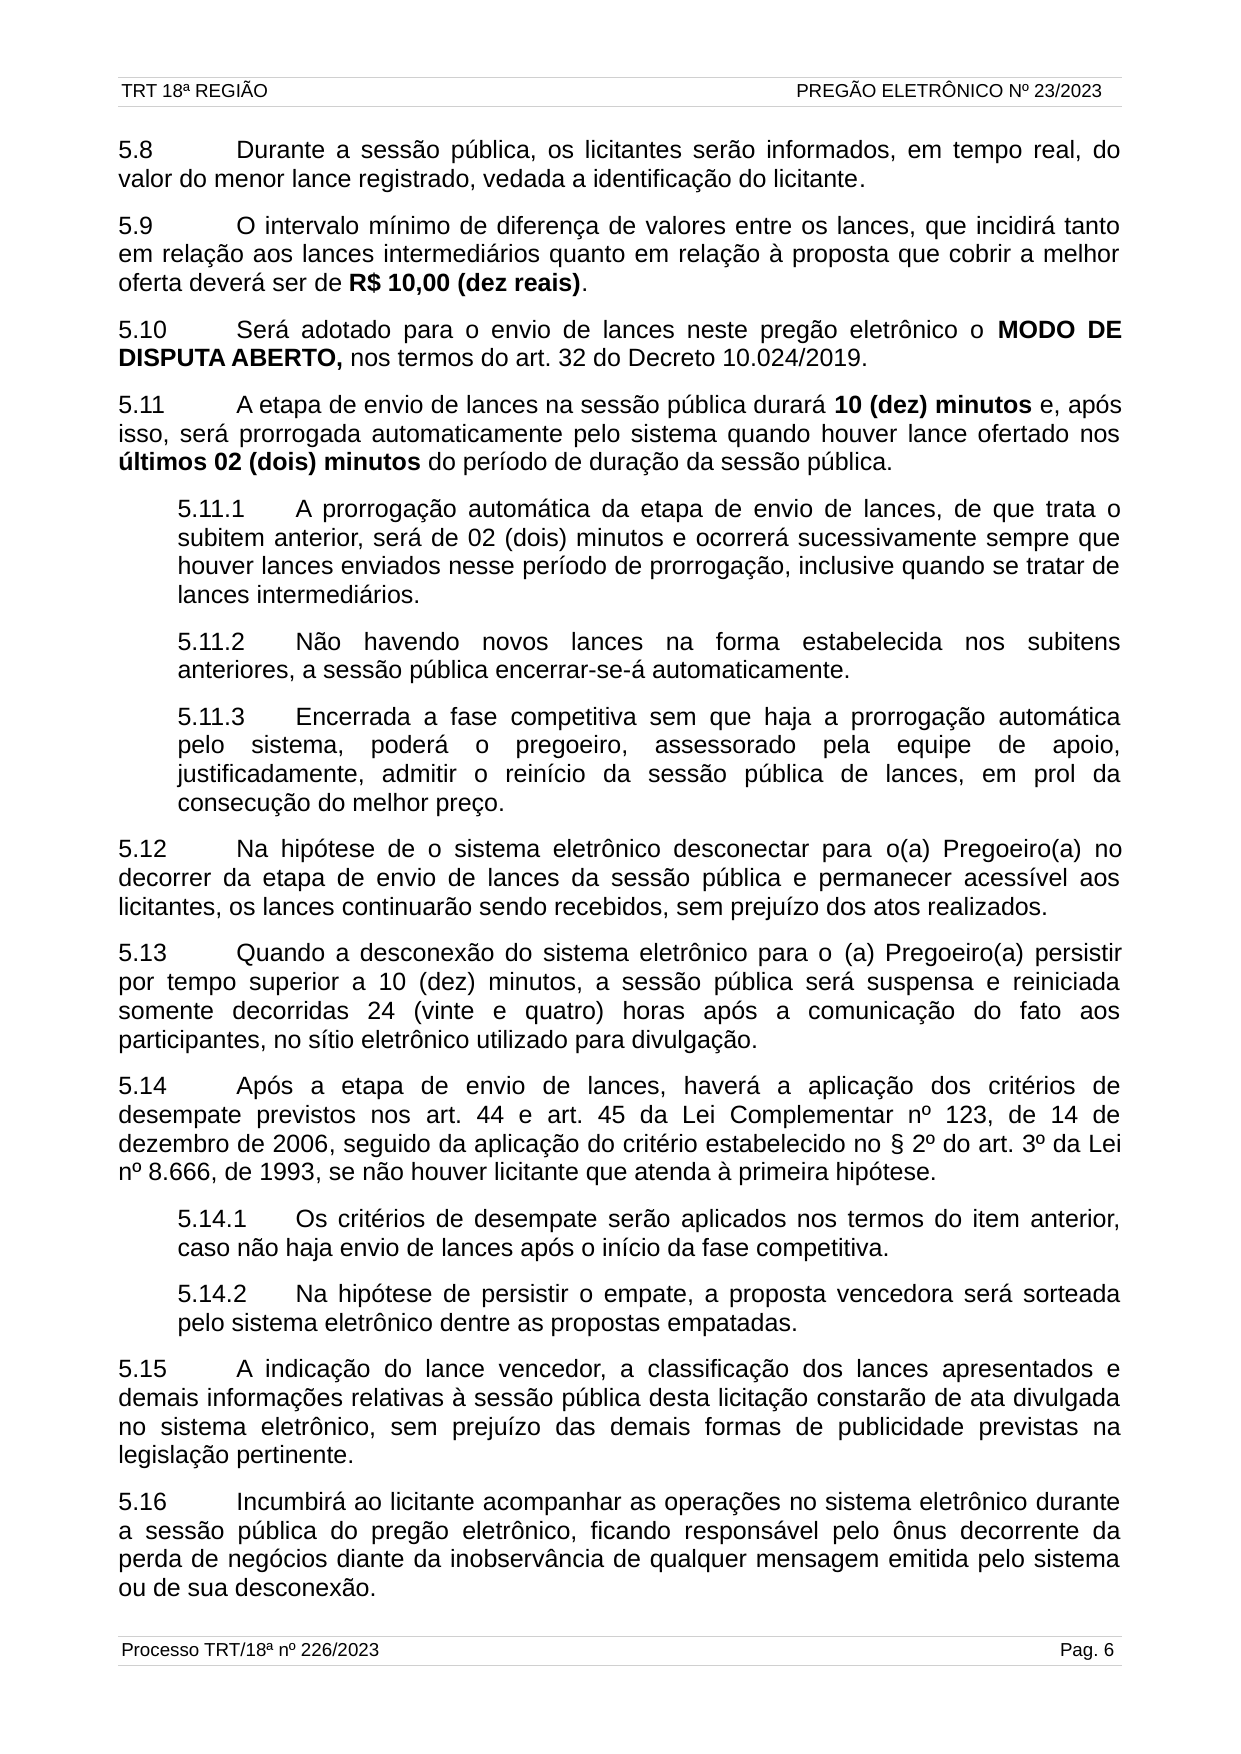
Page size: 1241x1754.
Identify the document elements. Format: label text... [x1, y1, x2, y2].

text 5.11.2 Não havendo novos lances na forma estabelecida nos subitens anteriores, a sessão pública encerrar-se-á automaticamente. [177, 627, 1122, 684]
text 5.14 Após a etapa de envio de lances, haverá a aplicação dos critérios de desempate previstos nos art. 44 e art. 45 da Lei Complementar nº 123, de 14 de dezembro de 2006, seguido da aplicação do critério estabelecido no § 2º do art. 3º da Lei nº 8.666, de 1993, se não houver licitante que atenda à primeira hipótese. [118, 1071, 1122, 1186]
text 5.12 Na hipótese de o sistema eletrônico desconectar para o(a) Pregoeiro(a) no decorrer da etapa de envio de lances da sessão pública e permanecer acessível aos licitantes, os lances continuarão sendo recebidos, sem prejuízo dos atos realizados. [118, 834, 1122, 921]
text 5.10 Será adotado para o envio de lances neste pregão eletrônico o MODO DE DISPUTA ABERTO, nos termos do art. 32 do Decreto 10.024/2019. [118, 315, 1122, 372]
text 5.15 A indicação do lance vencedor, a classificação dos lances apresentados e demais informações relativas à sessão pública desta licitação constarão de ata divulgada no sistema eletrônico, sem prejuízo das demais formas de publicidade previstas na legislação pertinente. [118, 1354, 1122, 1469]
text 5.13 Quando a desconexão do sistema eletrônico para o (a) Pregoeiro(a) persistir por tempo superior a 10 (dez) minutos, a sessão pública será suspensa e reiniciada somente decorridas 24 (vinte e quatro) horas após a comunicação do fato aos participantes, no sítio eletrônico utilizado para divulgação. [118, 938, 1122, 1053]
text 5.11 A etapa de envio de lances na sessão pública durará 10 (dez) minutos e, após isso, será prorrogada automaticamente pelo sistema quando houver lance ofertado nos últimos 02 (dois) minutos do período de duração da sessão pública. [118, 390, 1122, 476]
text 5.16 Incumbirá ao licitante acompanhar as operações no sistema eletrônico durante a sessão pública do pregão eletrônico, ficando responsável pelo ônus decorrente da perda de negócios diante da inobservância de qualquer mensagem emitida pelo sistema ou de sua desconexão. [118, 1487, 1122, 1602]
text 5.11.3 Encerrada a fase competitiva sem que haja a prorrogação automática pelo sistema, poderá o pregoeiro, assessorado pela equipe de apoio, justificadamente, admitir o reinício da sessão pública de lances, em prol da consecução do melhor preço. [177, 702, 1122, 817]
text 5.14.2 Na hipótese de persistir o empate, a proposta vencedora será sorteada pelo sistema eletrônico dentre as propostas empatadas. [177, 1279, 1122, 1337]
text 5.11.1 A prorrogação automática da etapa de envio de lances, de que trata o subitem anterior, será de 02 (dois) minutos e ocorrerá sucessivamente sempre que houver lances enviados nesse período de prorrogação, inclusive quando se tratar de lances intermediários. [177, 494, 1122, 609]
text 5.9 O intervalo mínimo de diferença de valores entre os lances, que incidirá tanto em relação aos lances intermediários quanto em relação à proposta que cobrir a melhor oferta deverá ser de R$ 10,00 (dez reais). [118, 211, 1122, 297]
text 5.8 Durante a sessão pública, os licitantes serão informados, em tempo real, do valor do menor lance registrado, vedada a identificação do licitante. [118, 136, 1122, 193]
text 5.14.1 Os critérios de desempate serão aplicados nos termos do item anterior, caso não haja envio de lances após o início da fase competitiva. [177, 1204, 1122, 1261]
